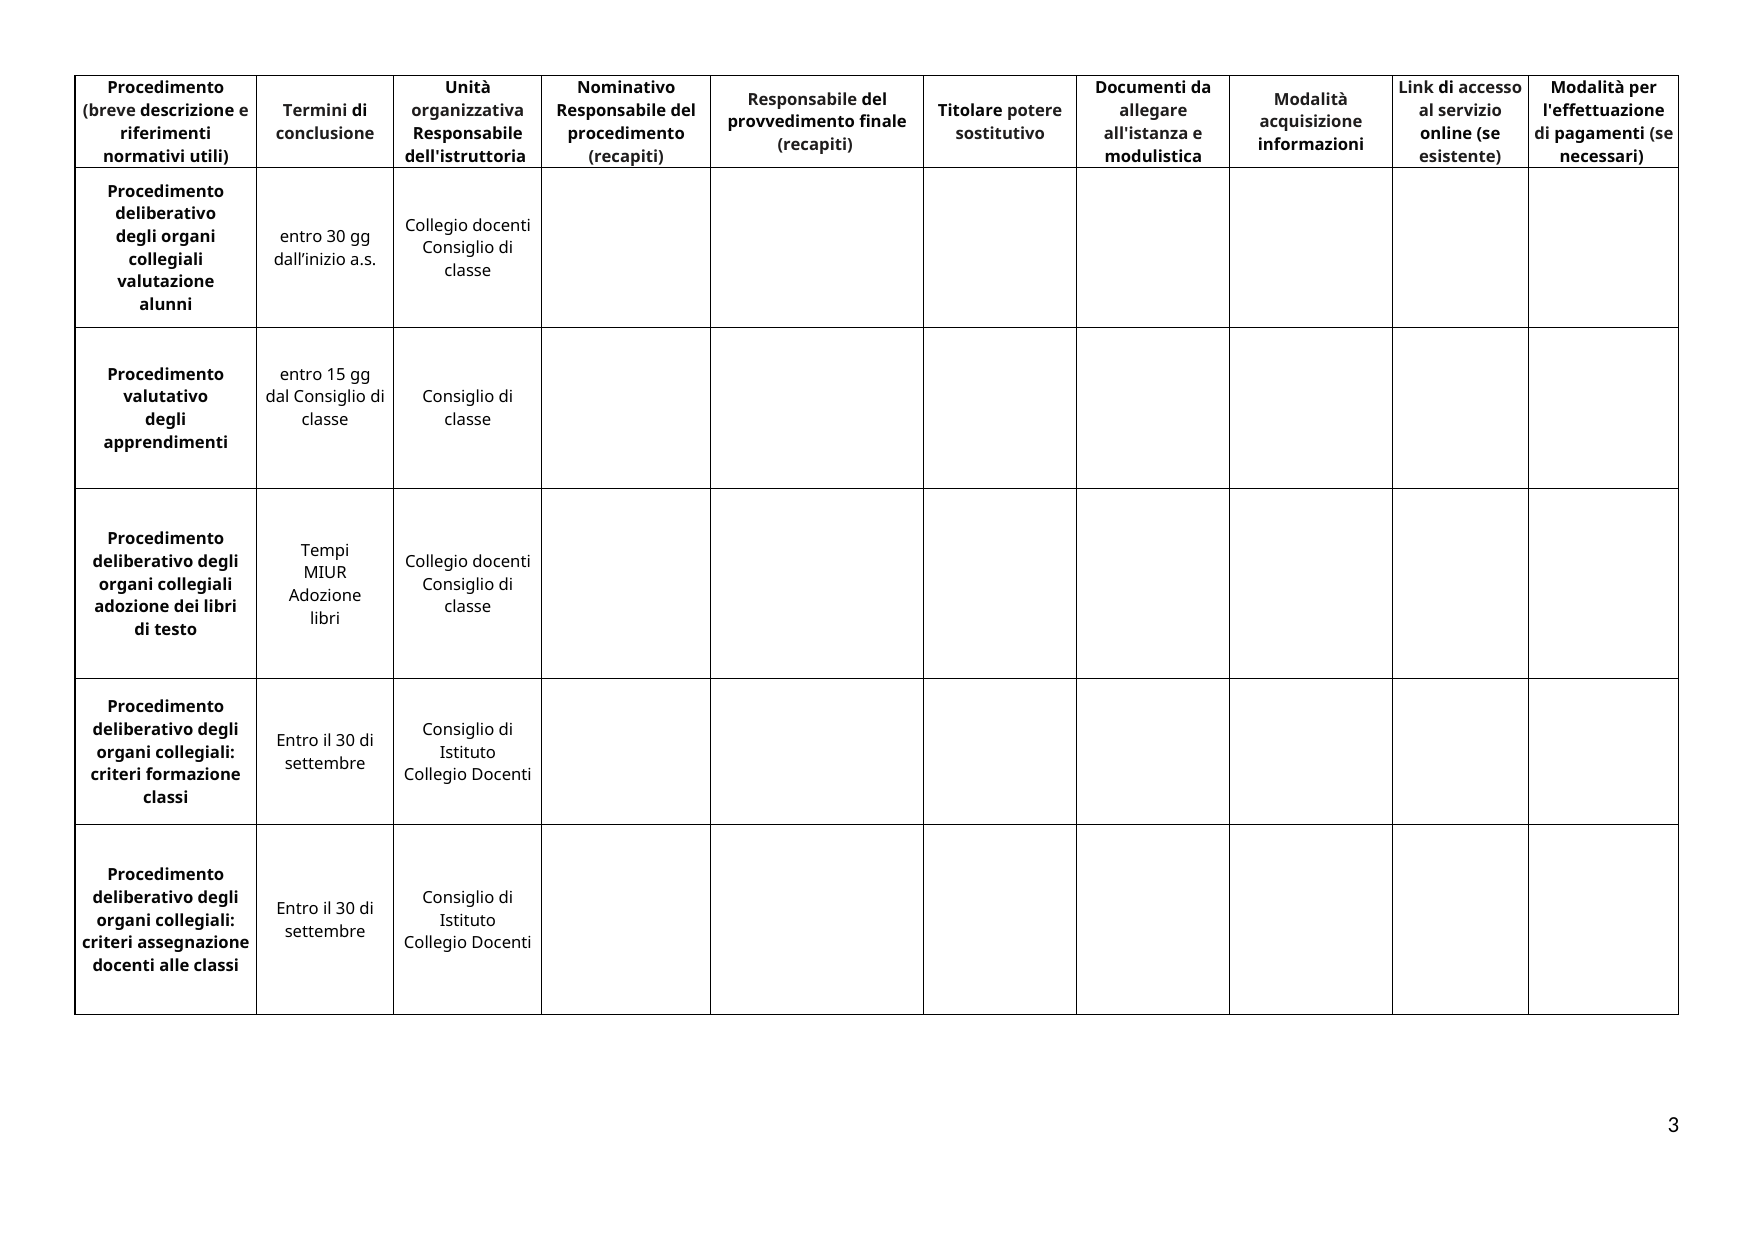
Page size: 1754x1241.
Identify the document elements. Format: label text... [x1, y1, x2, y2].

table_cell [1077, 489, 1229, 678]
table_cell [924, 328, 1076, 488]
table_cell [1230, 328, 1392, 488]
table_cell Procedimento deliberativo degli organi collegiali: criteri assegnazione docenti alle classi [76, 825, 256, 1014]
table_cell [711, 168, 923, 327]
table_cell Tempi MIUR Adozione libri [257, 489, 393, 678]
table_cell [1393, 168, 1528, 327]
table_header Documenti da allegare all'istanza e modulistica [1077, 76, 1229, 167]
table_cell [711, 679, 923, 824]
table_cell Consiglio di Istituto Collegio Docenti [394, 679, 541, 824]
table_cell Procedimento deliberativo degli organi collegiali: criteri formazione classi [76, 679, 256, 824]
table_header Titolare potere sostitutivo [924, 76, 1076, 167]
table_header Responsabile del provvedimento finale (recapiti) [711, 76, 923, 167]
table_header Termini di conclusione [257, 76, 393, 167]
table_cell Consiglio di Istituto Collegio Docenti [394, 825, 541, 1014]
table_cell [1393, 825, 1528, 1014]
table_cell [1393, 489, 1528, 678]
table_cell [1077, 168, 1229, 327]
table_cell [1529, 825, 1678, 1014]
table_cell [924, 489, 1076, 678]
table_header Unità organizzativa Responsabile dell'istruttoria [394, 76, 541, 167]
table_cell Collegio docenti Consiglio di classe [394, 489, 541, 678]
table_cell [711, 489, 923, 678]
table_cell [1230, 825, 1392, 1014]
table_cell [542, 168, 710, 327]
table_cell [924, 825, 1076, 1014]
table_cell [1230, 489, 1392, 678]
table_cell [542, 489, 710, 678]
table_header Nominativo Responsabile del procedimento (recapiti) [542, 76, 710, 167]
table_header Modalità per l'effettuazione di pagamenti (se necessari) [1529, 76, 1678, 167]
table_header Link di accesso al servizio online (se esistente) [1393, 76, 1528, 167]
table_cell [1077, 825, 1229, 1014]
table_cell [542, 825, 710, 1014]
table_cell [1529, 489, 1678, 678]
table_cell entro 30 gg dall’inizio a.s. [257, 168, 393, 327]
table_cell entro 15 gg dal Consiglio di classe [257, 328, 393, 488]
table_cell [1393, 679, 1528, 824]
table_cell [1230, 168, 1392, 327]
table_cell [1393, 328, 1528, 488]
table_cell [1529, 328, 1678, 488]
table_cell Consiglio di classe [394, 328, 541, 488]
table_cell [1077, 328, 1229, 488]
table_cell Procedimento deliberativo degli organi collegiali adozione dei libri di testo [76, 489, 256, 678]
table_header Modalità acquisizione informazioni [1230, 76, 1392, 167]
table_cell [542, 679, 710, 824]
table_cell Entro il 30 di settembre [257, 679, 393, 824]
table_cell [542, 328, 710, 488]
table_cell [1529, 679, 1678, 824]
table_cell [1230, 679, 1392, 824]
table_cell [1077, 679, 1229, 824]
table_cell [711, 825, 923, 1014]
table_cell Entro il 30 di settembre [257, 825, 393, 1014]
table_cell [924, 679, 1076, 824]
table_header Procedimento (breve descrizione e riferimenti normativi utili) [76, 76, 256, 167]
table_cell [711, 328, 923, 488]
table_cell [1529, 168, 1678, 327]
table_cell Collegio docenti Consiglio di classe [394, 168, 541, 327]
table_cell Procedimento valutativo degli apprendimenti [76, 328, 256, 488]
table_cell Procedimento deliberativo degli organi collegiali valutazione alunni [76, 168, 256, 327]
table_cell [924, 168, 1076, 327]
